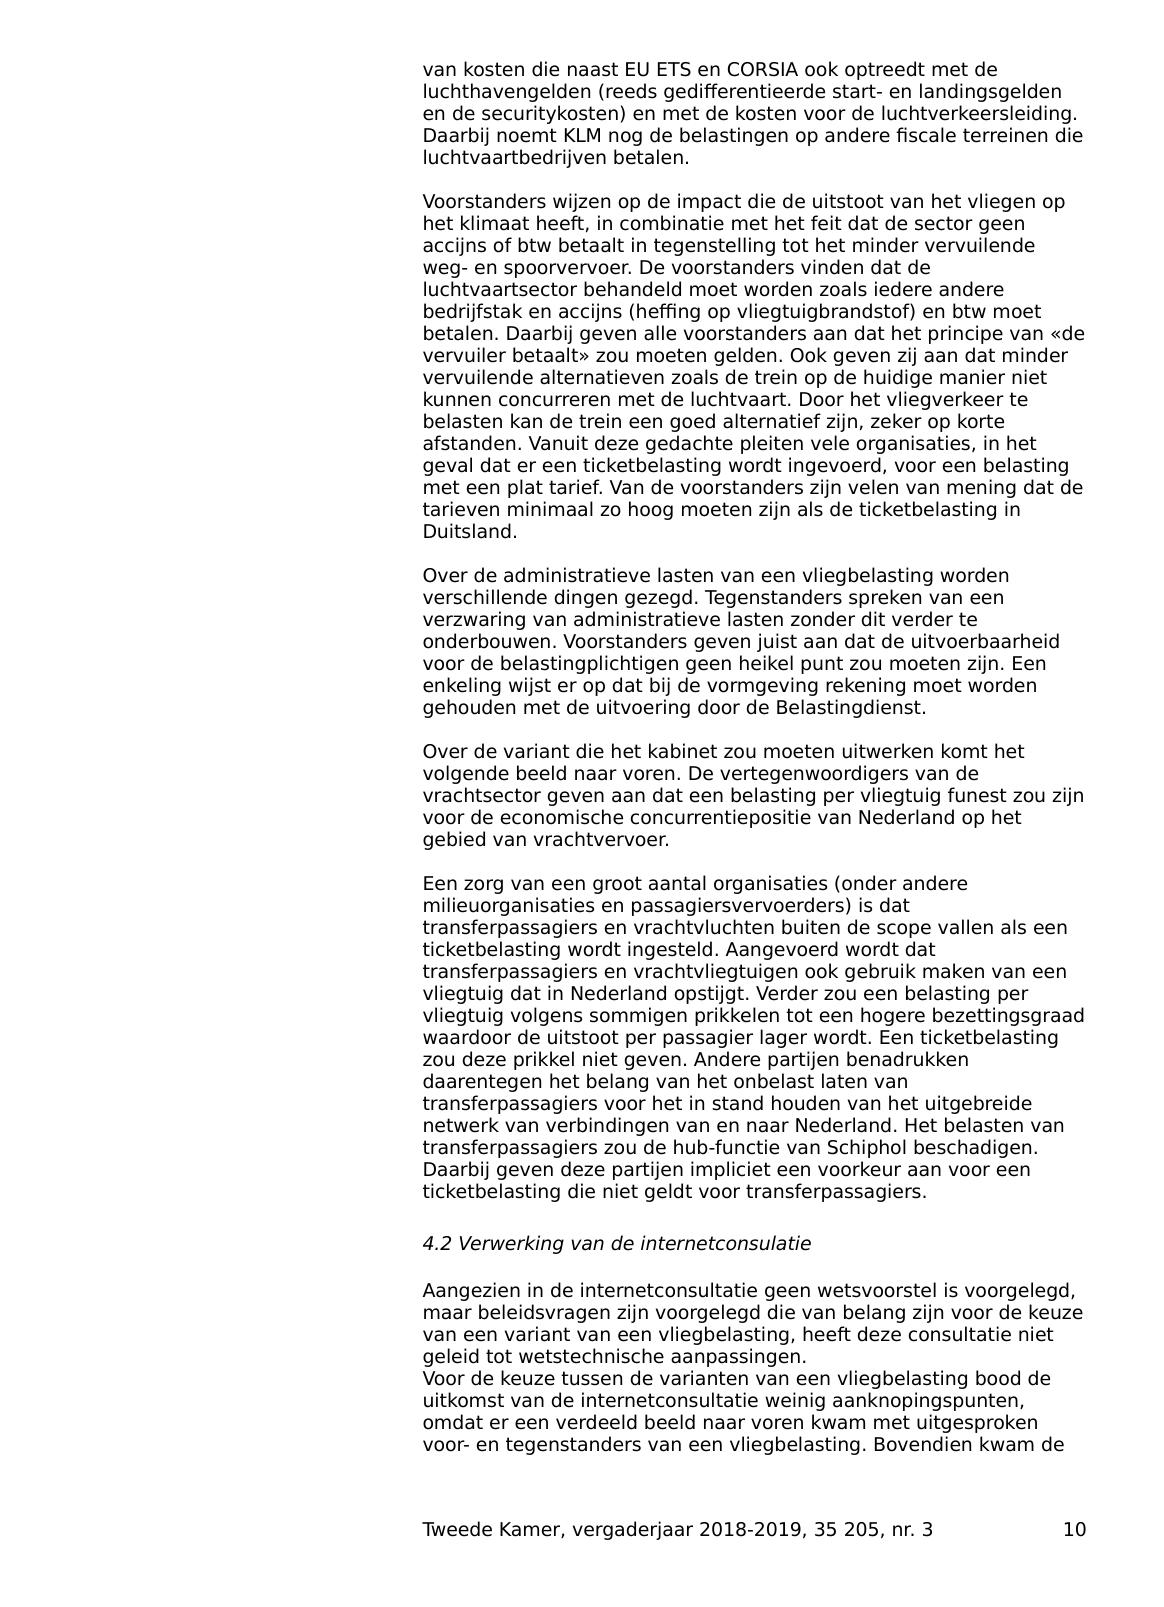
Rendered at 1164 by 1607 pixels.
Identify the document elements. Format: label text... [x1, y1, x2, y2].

text Een zorg van een groot aantal organisaties (onder andere milieuorganisaties en passagiersvervoerders) is dat transferpassagiers en vrachtvluchten buiten de scope vallen als een ticketbelasting wordt ingesteld. Aangevoerd wordt dat transferpassagiers en vrachtvliegtuigen ook gebruik maken van een vliegtuig dat in Nederland opstijgt. Verder zou een belasting per vliegtuig volgens sommigen prikkelen tot een hogere bezettingsgraad waardoor de uitstoot per passagier lager wordt. Een ticketbelasting zou deze prikkel niet geven. Andere partijen benadrukken daarentegen het belang van het onbelast laten van transferpassagiers voor het in stand houden van het uitgebreide netwerk van verbindingen van en naar Nederland. Het belasten van transferpassagiers zou de hub-functie van Schiphol beschadigen. Daarbij geven deze partijen impliciet een voorkeur aan voor een ticketbelasting die niet geldt voor transferpassagiers. [422, 873, 1087, 1203]
text Over de administratieve lasten van een vliegbelasting worden verschillende dingen gezegd. Tegenstanders spreken van een verzwaring van administratieve lasten zonder dit verder te onderbouwen. Voorstanders geven juist aan dat de uitvoerbaarheid voor de belastingplichtigen geen heikel punt zou moeten zijn. Een enkeling wijst er op dat bij de vormgeving rekening moet worden gehouden met de uitvoering door de Belastingdienst. [422, 565, 1087, 719]
text Over de variant die het kabinet zou moeten uitwerken komt het volgende beeld naar voren. De vertegenwoordigers van de vrachtsector geven aan dat een belasting per vliegtuig funest zou zijn voor de economische concurrentiepositie van Nederland op het gebied van vrachtvervoer. [422, 741, 1087, 851]
text Aangezien in de internetconsultatie geen wetsvoorstel is voorgelegd, maar beleidsvragen zijn voorgelegd die van belang zijn voor de keuze van een variant van een vliegbelasting, heeft deze consultatie niet geleid tot wetstechnische aanpassingen. [422, 1280, 1087, 1368]
text van kosten die naast EU ETS en CORSIA ook optreedt met de luchthavengelden (reeds gedifferentieerde start- en landingsgelden en de securitykosten) en met de kosten voor de luchtverkeersleiding. Daarbij noemt KLM nog de belastingen op andere fiscale terreinen die luchtvaartbedrijven betalen. [422, 59, 1087, 169]
text Voorstanders wijzen op de impact die de uitstoot van het vliegen op het klimaat heeft, in combinatie met het feit dat de sector geen accijns of btw betaalt in tegenstelling tot het minder vervuilende weg- en spoorvervoer. De voorstanders vinden dat de luchtvaartsector behandeld moet worden zoals iedere andere bedrijfstak en accijns (heffing op vliegtuigbrandstof) en btw moet betalen. Daarbij geven alle voorstanders aan dat het principe van «de vervuiler betaalt» zou moeten gelden. Ook geven zij aan dat minder vervuilende alternatieven zoals de trein op de huidige manier niet kunnen concurreren met de luchtvaart. Door het vliegverkeer te belasten kan de trein een goed alternatief zijn, zeker op korte afstanden. Vanuit deze gedachte pleiten vele organisaties, in het geval dat er een ticketbelasting wordt ingevoerd, voor een belasting met een plat tarief. Van de voorstanders zijn velen van mening dat de tarieven minimaal zo hoog moeten zijn als de ticketbelasting in Duitsland. [422, 191, 1087, 543]
subtitle 4.2 Verwerking van de internetconsulatie [422, 1233, 1087, 1255]
text Voor de keuze tussen de varianten van een vliegbelasting bood de uitkomst van de internetconsultatie weinig aanknopingspunten, omdat er een verdeeld beeld naar voren kwam met uitgesproken voor- en tegenstanders van een vliegbelasting. Bovendien kwam de [422, 1368, 1087, 1456]
